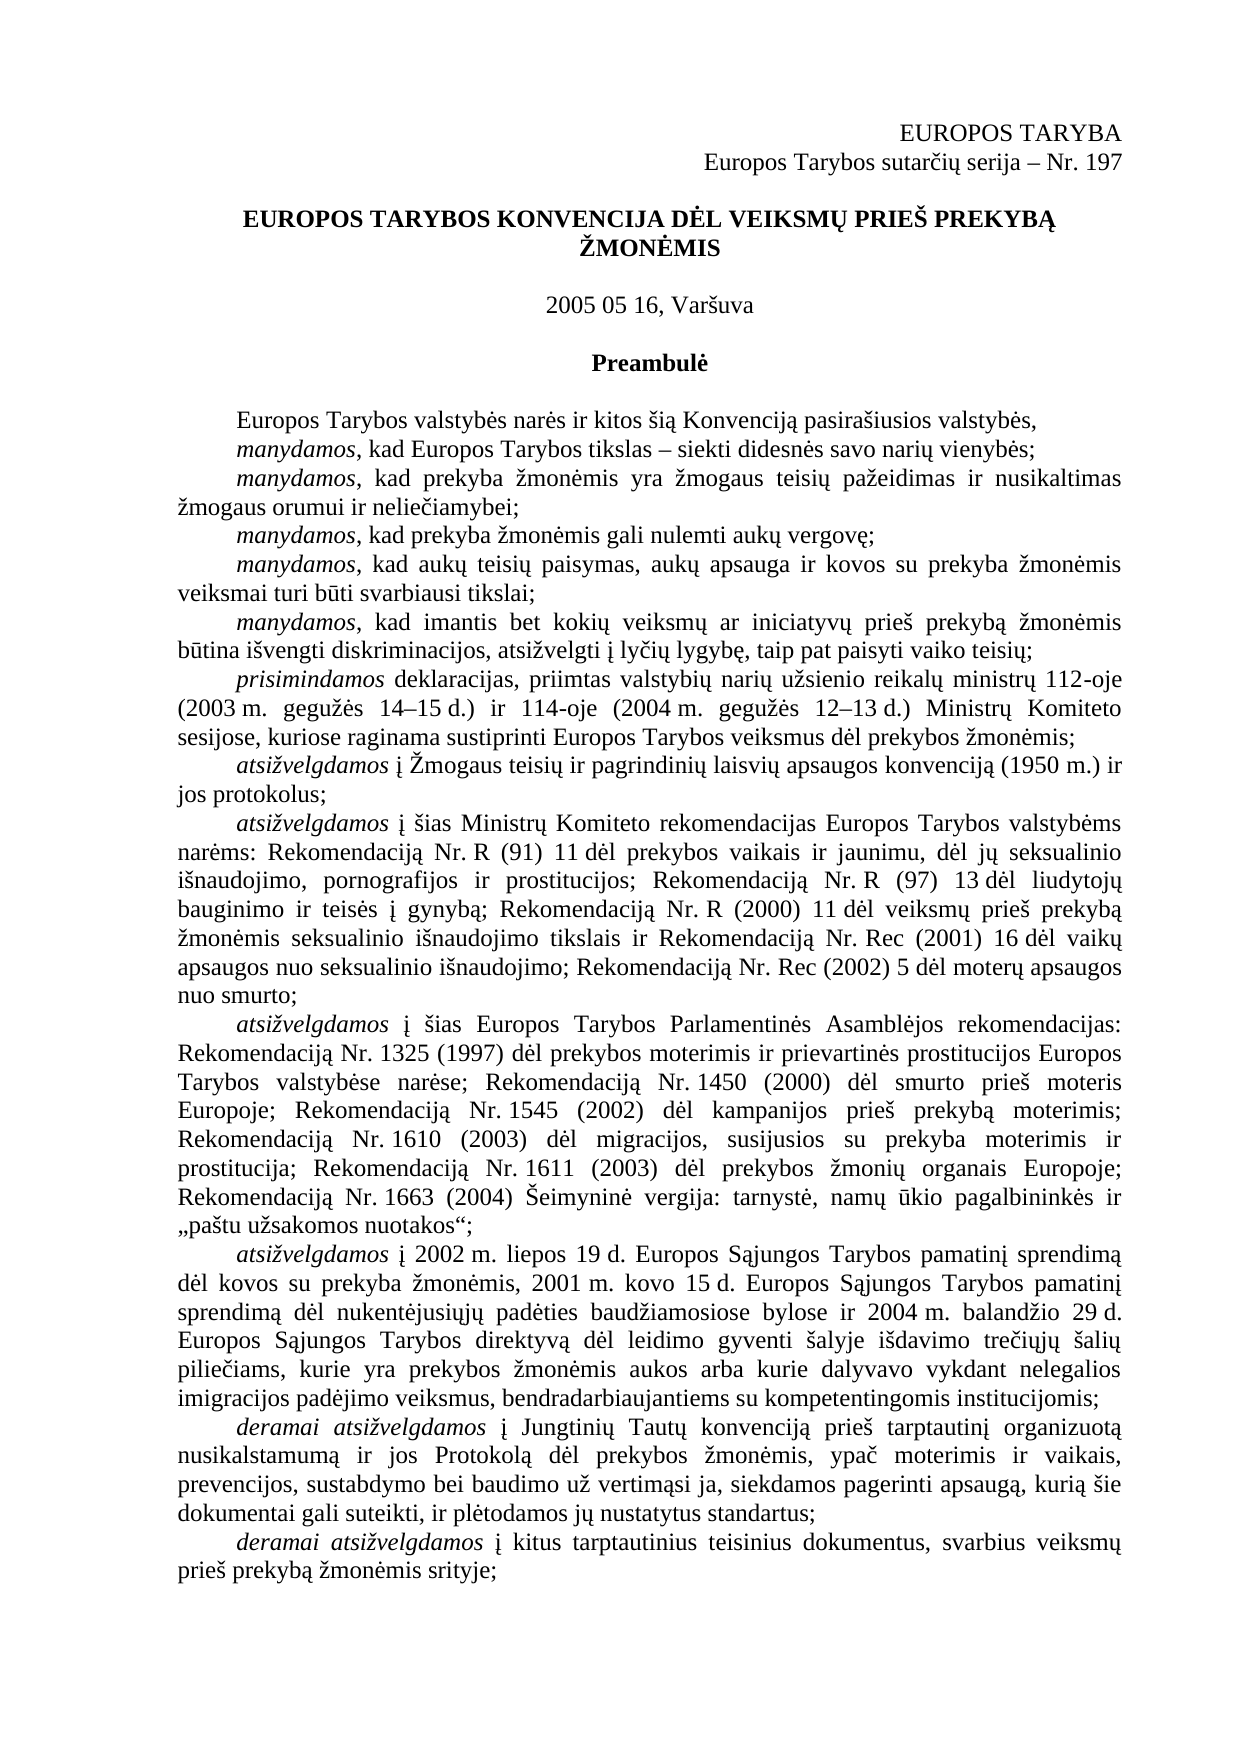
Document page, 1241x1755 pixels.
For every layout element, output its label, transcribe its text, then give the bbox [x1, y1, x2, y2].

text manydamos, kad prekyba žmonėmis yra žmogaus teisių pažeidimas ir nusikaltimas žmogaus orumui ir neliečiamybei; [177, 463, 1122, 521]
text deramai atsižvelgdamos į Jungtinių Tautų konvenciją prieš tarptautinį organizuotą nusikalstamumą ir jos Protokolą dėl prekybos žmonėmis, ypač moterimis ir vaikais, prevencijos, sustabdymo bei baudimo už vertimąsi ja, siekdamos pagerinti apsaugą, kurią šie dokumentai gali suteikti, ir plėtodamos jų nustatytus standartus; [177, 1412, 1122, 1527]
text atsižvelgdamos į Žmogaus teisių ir pagrindinių laisvių apsaugos konvenciją (1950 m.) ir jos protokolus; [177, 751, 1122, 808]
text EUROPOS TARYBA [177, 118, 1122, 147]
text EUROPOS TARYBOS KONVENCIJA DĖL VEIKSMŲ PRIEŠ PREKYBĄ ŽMONĖMIS [177, 204, 1122, 262]
text atsižvelgdamos į šias Ministrų Komiteto rekomendacijas Europos Tarybos valstybėms narėms: Rekomendaciją Nr. R (91) 11 dėl prekybos vaikais ir jaunimu, dėl jų seksualinio išnaudojimo, pornografijos ir prostitucijos; Rekomendaciją Nr. R (97) 13 dėl liudytojų bauginimo ir teisės į gynybą; Rekomendaciją Nr. R (2000) 11 dėl veiksmų prieš prekybą žmonėmis seksualinio išnaudojimo tikslais ir Rekomendaciją Nr. Rec (2001) 16 dėl vaikų apsaugos nuo seksualinio išnaudojimo; Rekomendaciją Nr. Rec (2002) 5 dėl moterų apsaugos nuo smurto; [177, 808, 1122, 1009]
text manydamos, kad imantis bet kokių veiksmų ar iniciatyvų prieš prekybą žmonėmis būtina išvengti diskriminacijos, atsižvelgti į lyčių lygybę, taip pat paisyti vaiko teisių; [177, 607, 1122, 664]
text prisimindamos deklaracijas, priimtas valstybių narių užsienio reikalų ministrų 112‑oje (2003 m. gegužės 14–15 d.) ir 114‑oje (2004 m. gegužės 12–13 d.) Ministrų Komiteto sesijose, kuriose raginama sustiprinti Europos Tarybos veiksmus dėl prekybos žmonėmis; [177, 664, 1122, 751]
text Preambulė [177, 348, 1122, 377]
text manydamos, kad Europos Tarybos tikslas – siekti didesnės savo narių vienybės; [177, 434, 1122, 463]
text Europos Tarybos sutarčių serija – Nr. 197 [177, 147, 1122, 176]
text Europos Tarybos valstybės narės ir kitos šią Konvenciją pasirašiusios valstybės, [177, 406, 1122, 434]
text 2005 05 16, Varšuva [177, 291, 1122, 319]
text manydamos, kad prekyba žmonėmis gali nulemti aukų vergovę; [177, 521, 1122, 549]
text manydamos, kad aukų teisių paisymas, aukų apsauga ir kovos su prekyba žmonėmis veiksmai turi būti svarbiausi tikslai; [177, 549, 1122, 607]
text atsižvelgdamos į šias Europos Tarybos Parlamentinės Asamblėjos rekomendacijas: Rekomendaciją Nr. 1325 (1997) dėl prekybos moterimis ir prievartinės prostitucijos Europos Tarybos valstybėse narėse; Rekomendaciją Nr. 1450 (2000) dėl smurto prieš moteris Europoje; Rekomendaciją Nr. 1545 (2002) dėl kampanijos prieš prekybą moterimis; Rekomendaciją Nr. 1610 (2003) dėl migracijos, susijusios su prekyba moterimis ir prostitucija; Rekomendaciją Nr. 1611 (2003) dėl prekybos žmonių organais Europoje; Rekomendaciją Nr. 1663 (2004) Šeimyninė vergija: tarnystė, namų ūkio pagalbininkės ir „paštu užsakomos nuotakos“; [177, 1009, 1122, 1239]
text deramai atsižvelgdamos į kitus tarptautinius teisinius dokumentus, svarbius veiksmų prieš prekybą žmonėmis srityje; [177, 1527, 1122, 1584]
text atsižvelgdamos į 2002 m. liepos 19 d. Europos Sąjungos Tarybos pamatinį sprendimą dėl kovos su prekyba žmonėmis, 2001 m. kovo 15 d. Europos Sąjungos Tarybos pamatinį sprendimą dėl nukentėjusiųjų padėties baudžiamosiose bylose ir 2004 m. balandžio 29 d. Europos Sąjungos Tarybos direktyvą dėl leidimo gyventi šalyje išdavimo trečiųjų šalių piliečiams, kurie yra prekybos žmonėmis aukos arba kurie dalyvavo vykdant nelegalios imigracijos padėjimo veiksmus, bendradarbiaujantiems su kompetentingomis institucijomis; [177, 1239, 1122, 1412]
